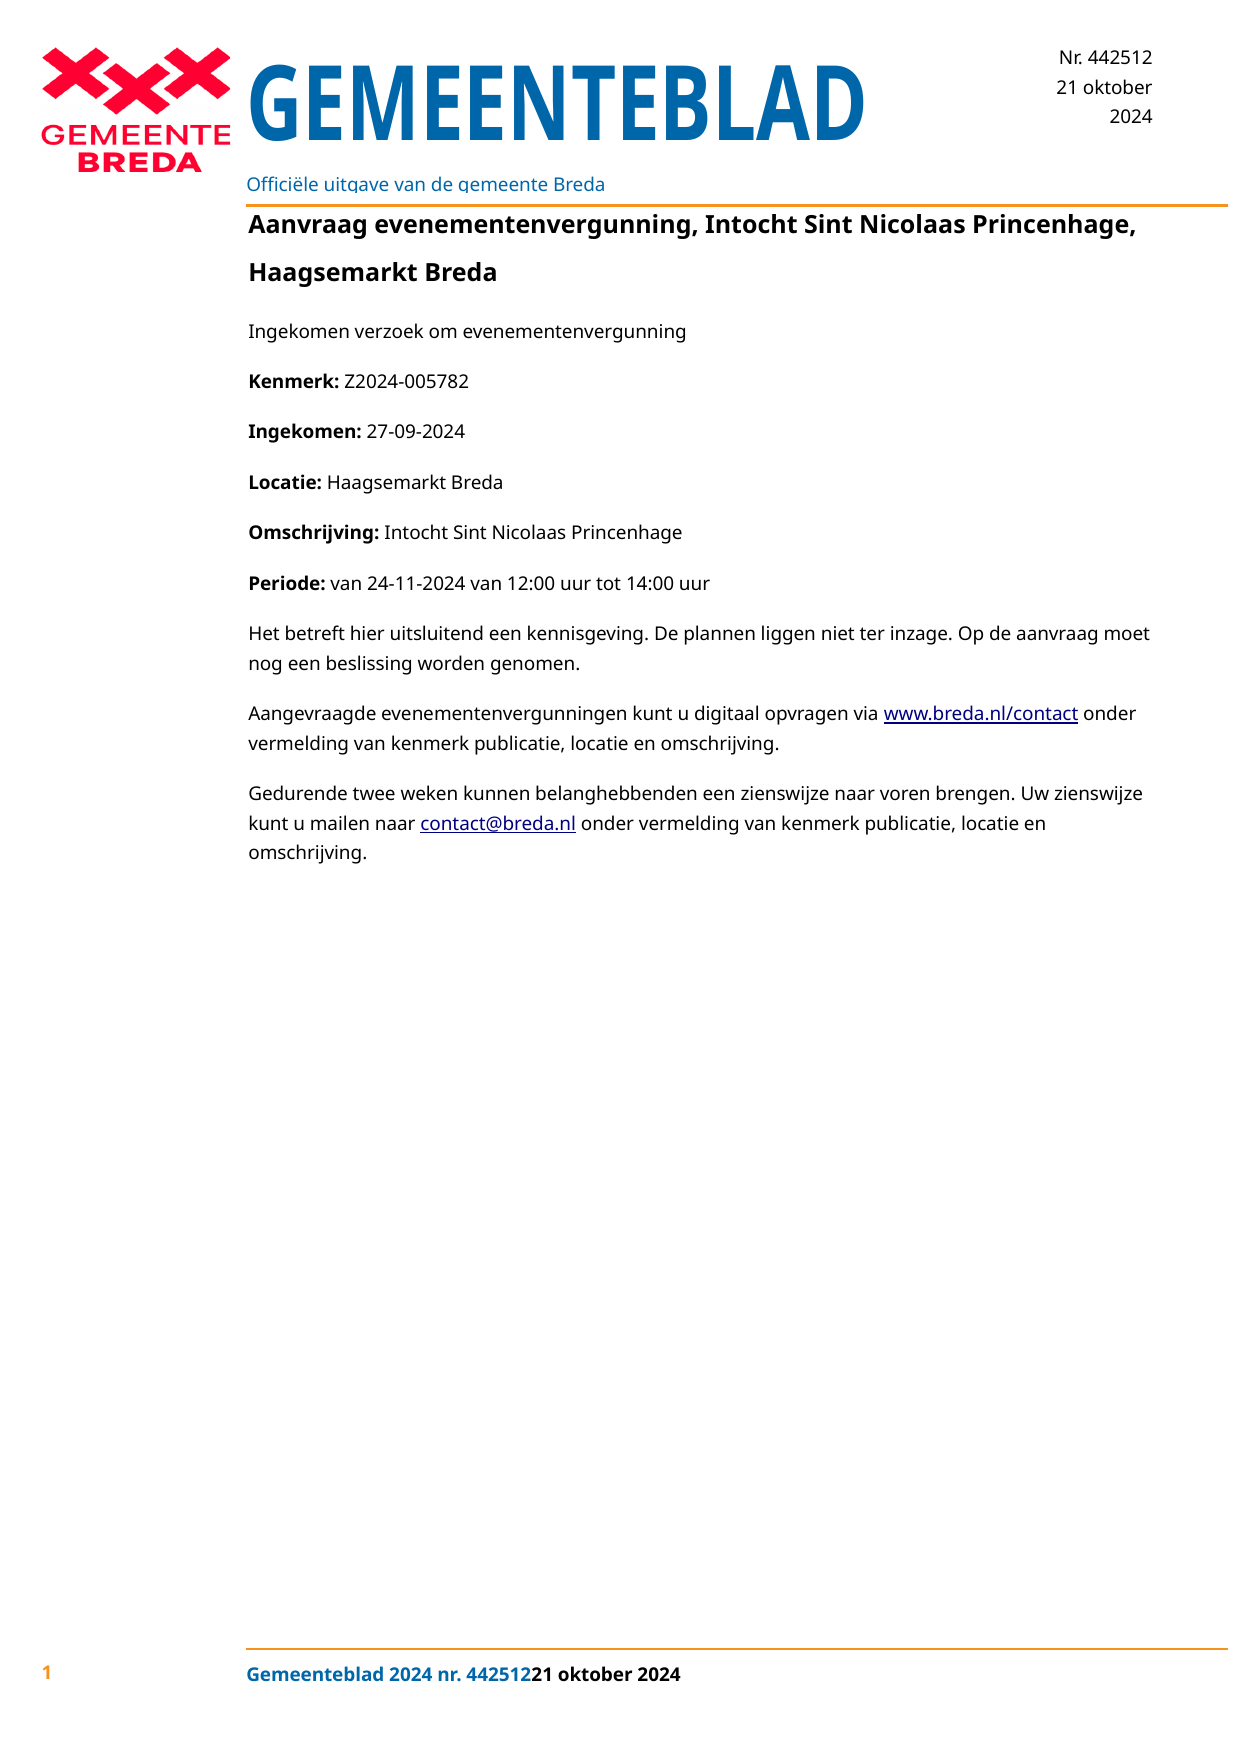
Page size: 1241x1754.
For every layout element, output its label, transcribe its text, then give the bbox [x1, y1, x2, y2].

text Kenmerk: Z2024-005782 [248, 368, 1152, 394]
text Omschrijving: Intocht Sint Nicolaas Princenhage [248, 519, 1152, 545]
text Aangevraagde evenementenvergunningen kunt u digitaal opvragen via www.breda.nl/contact onder vermelding van kenmerk publicatie, locatie en omschrijving. [248, 700, 1152, 756]
text Het betreft hier uitsluitend een kennisgeving. De plannen liggen niet ter inzage. Op de aanvraag moet nog een beslissing worden genomen. [248, 620, 1152, 676]
text Ingekomen verzoek om evenementenvergunning [248, 318, 1152, 344]
text Ingekomen: 27-09-2024 [248, 419, 1152, 444]
text Aanvraag evenementenvergunning, Intocht Sint Nicolaas Princenhage, Haagsemarkt Breda [248, 207, 1152, 288]
picture [41, 47, 231, 172]
text Gedurende twee weken kunnen belanghebbenden een zienswijze naar voren brengen. Uw zienswijze kunt u mailen naar contact@breda.nl onder vermelding van kenmerk publicatie, locatie en omschrijving. [248, 780, 1152, 865]
text Locatie: Haagsemarkt Breda [248, 469, 1152, 495]
text Periode: van 24-11-2024 van 12:00 uur tot 14:00 uur [248, 570, 1152, 596]
